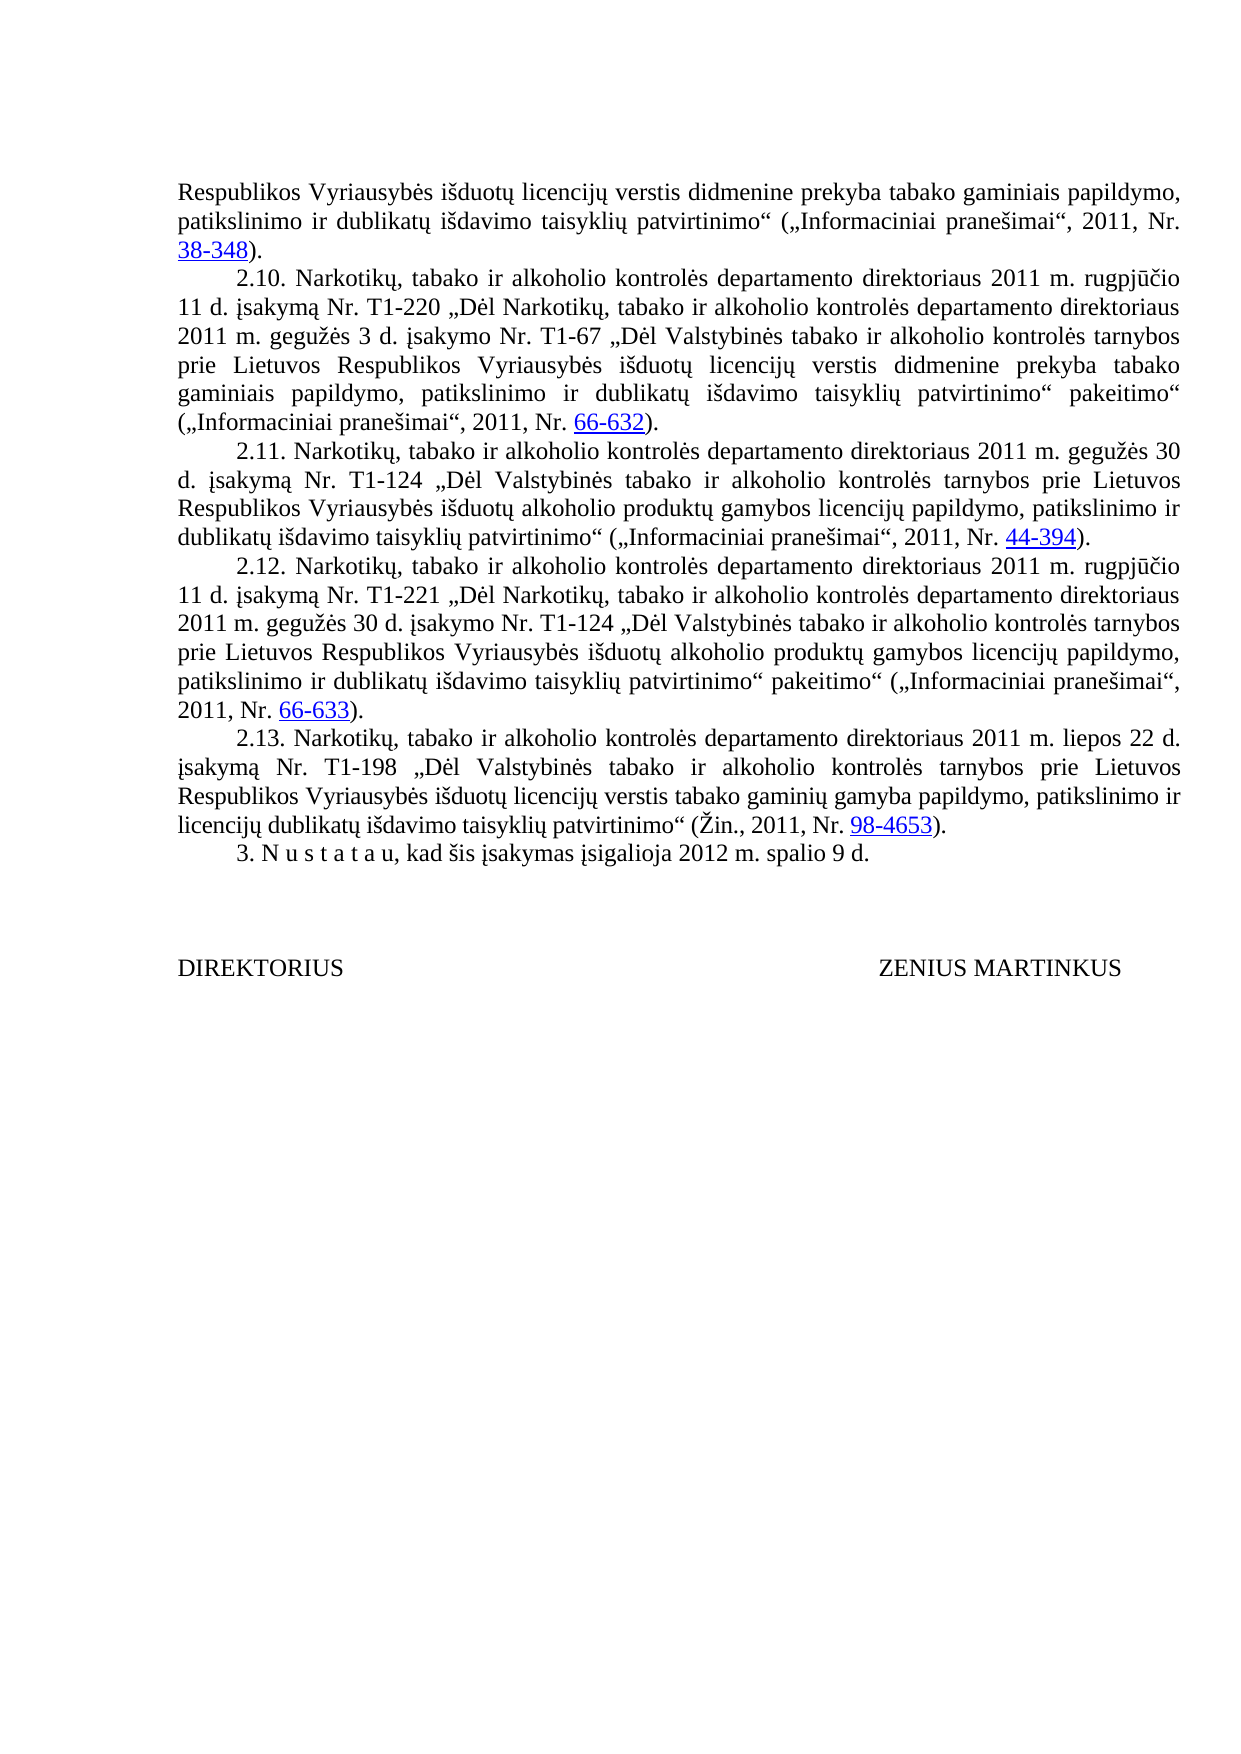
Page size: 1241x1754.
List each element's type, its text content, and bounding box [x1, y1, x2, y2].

text 2.12. Narkotikų, tabako ir alkoholio kontrolės departamento direktoriaus 2011 m. rugpjūčio 11 d. įsakymą Nr. T1-221 „Dėl Narkotikų, tabako ir alkoholio kontrolės departamento direktoriaus 2011 m. gegužės 30 d. įsakymo Nr. T1-124 „Dėl Valstybinės tabako ir alkoholio kontrolės tarnybos prie Lietuvos Respublikos Vyriausybės išduotų alkoholio produktų gamybos licencijų papildymo, patikslinimo ir dublikatų išdavimo taisyklių patvirtinimo“ pakeitimo“ („Informaciniai pranešimai“, 2011, Nr. 66-633). [177, 551, 1181, 723]
text Respublikos Vyriausybės išduotų licencijų verstis didmenine prekyba tabako gaminiais papildymo, patikslinimo ir dublikatų išdavimo taisyklių patvirtinimo“ („Informaciniai pranešimai“, 2011, Nr. 38-348). [177, 177, 1181, 263]
text Direktorius Zenius Martinkus [177, 953, 1181, 982]
text 2.11. Narkotikų, tabako ir alkoholio kontrolės departamento direktoriaus 2011 m. gegužės 30 d. įsakymą Nr. T1-124 „Dėl Valstybinės tabako ir alkoholio kontrolės tarnybos prie Lietuvos Respublikos Vyriausybės išduotų alkoholio produktų gamybos licencijų papildymo, patikslinimo ir dublikatų išdavimo taisyklių patvirtinimo“ („Informaciniai pranešimai“, 2011, Nr. 44-394). [177, 436, 1181, 551]
text 2.10. Narkotikų, tabako ir alkoholio kontrolės departamento direktoriaus 2011 m. rugpjūčio 11 d. įsakymą Nr. T1-220 „Dėl Narkotikų, tabako ir alkoholio kontrolės departamento direktoriaus 2011 m. gegužės 3 d. įsakymo Nr. T1-67 „Dėl Valstybinės tabako ir alkoholio kontrolės tarnybos prie Lietuvos Respublikos Vyriausybės išduotų licencijų verstis didmenine prekyba tabako gaminiais papildymo, patikslinimo ir dublikatų išdavimo taisyklių patvirtinimo“ pakeitimo“ („Informaciniai pranešimai“, 2011, Nr. 66-632). [177, 263, 1181, 436]
text 2.13. Narkotikų, tabako ir alkoholio kontrolės departamento direktoriaus 2011 m. liepos 22 d. įsakymą Nr. T1-198 „Dėl Valstybinės tabako ir alkoholio kontrolės tarnybos prie Lietuvos Respublikos Vyriausybės išduotų licencijų verstis tabako gaminių gamyba papildymo, patikslinimo ir licencijų dublikatų išdavimo taisyklių patvirtinimo“ (Žin., 2011, Nr. 98-4653). [177, 723, 1181, 838]
text 3. N u s t a t a u, kad šis įsakymas įsigalioja 2012 m. spalio 9 d. [177, 838, 1181, 867]
